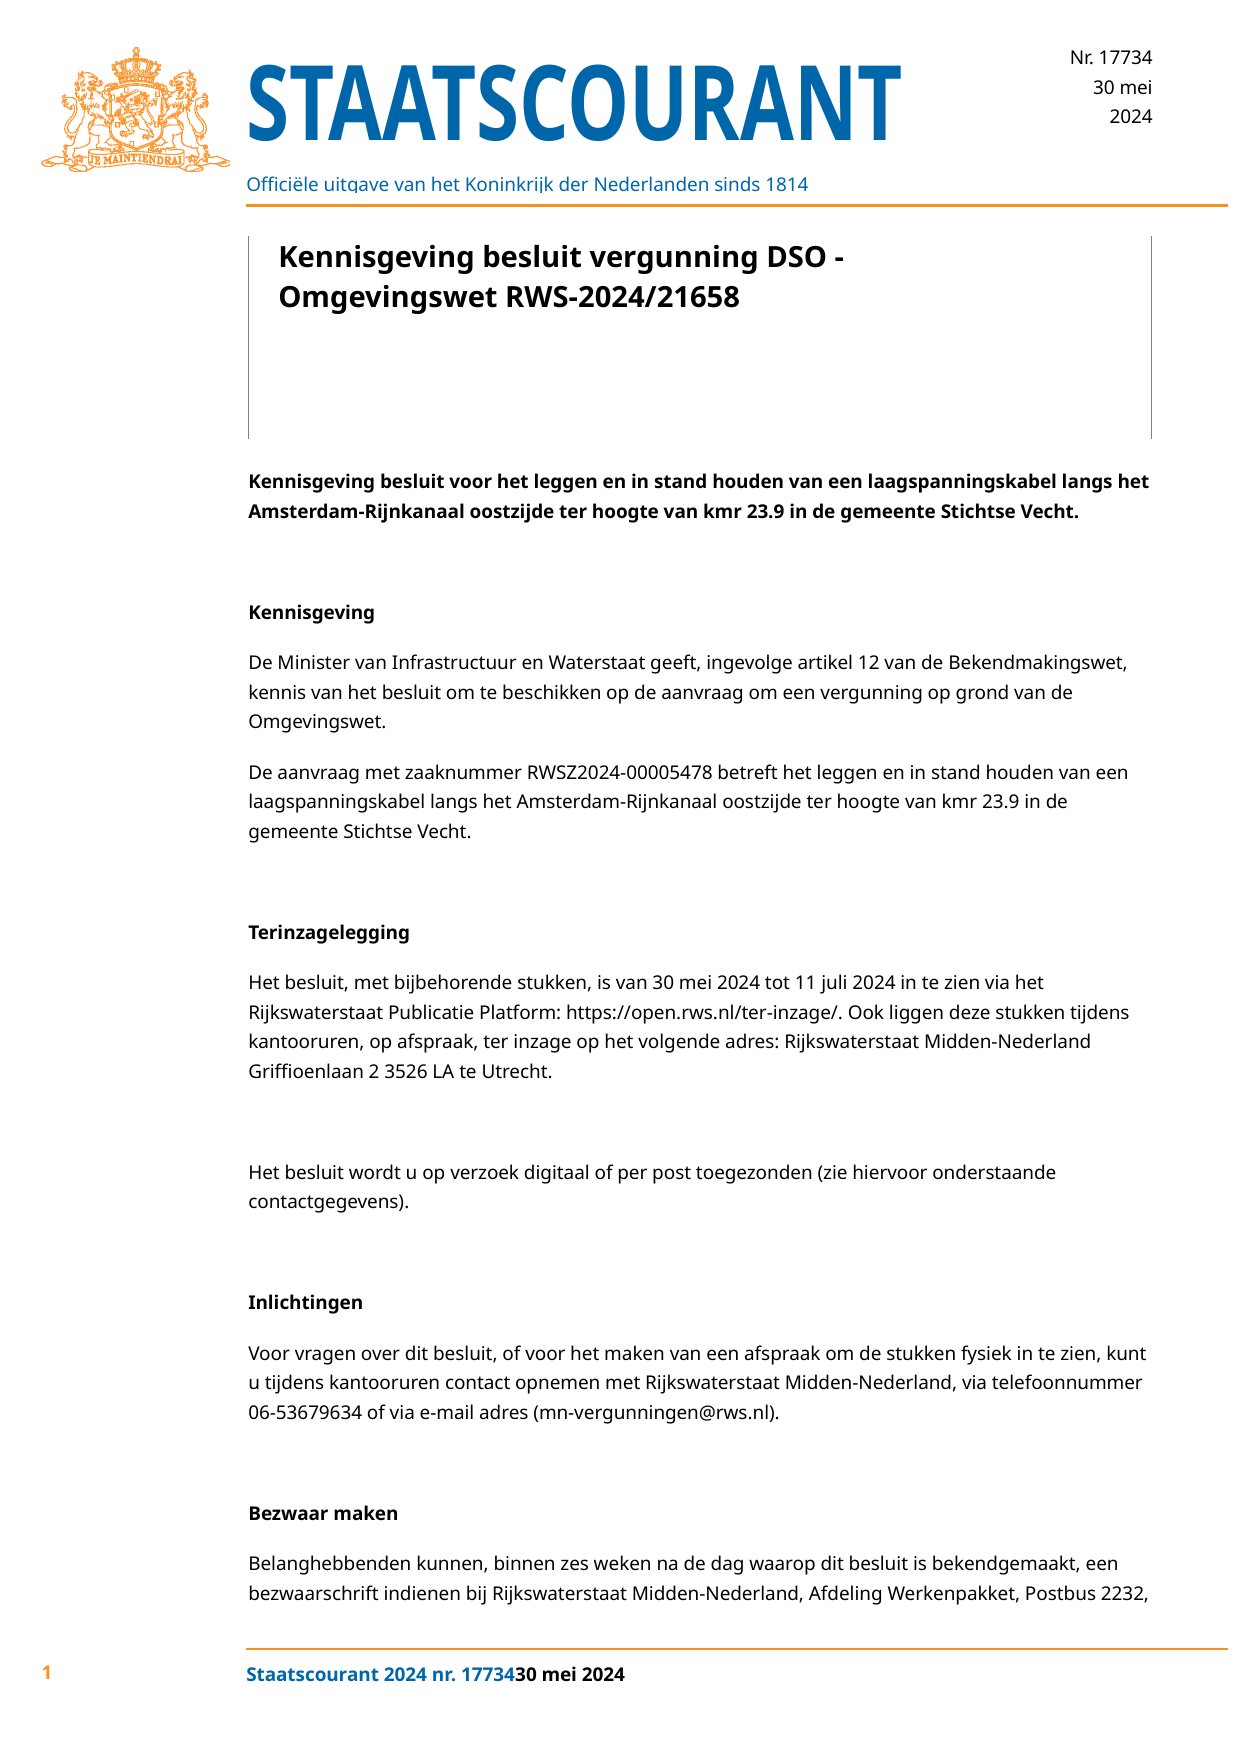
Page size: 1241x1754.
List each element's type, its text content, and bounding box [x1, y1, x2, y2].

text Het besluit wordt u op verzoek digitaal of per post toegezonden (zie hiervoor onderstaande contactgegevens). [248, 1159, 1152, 1214]
picture [41, 47, 231, 172]
text Voor vragen over dit besluit, of voor het maken van een afspraak om de stukken fysiek in te zien, kunt u tijdens kantooruren contact opnemen met Rijkswaterstaat Midden-Nederland, via telefoonnummer 06-53679634 of via e-mail adres (mn-vergunningen@rws.nl). [248, 1340, 1152, 1425]
text Inlichtingen [248, 1289, 1152, 1315]
table_header [1090, 236, 1151, 413]
table_header [850, 236, 912, 413]
text De Minister van Infrastructuur en Waterstaat geeft, ingevolge artikel 12 van de Bekendmakingswet, kennis van het besluit om te beschikken op de aanvraag om een vergunning op grond van de Omgevingswet. [248, 649, 1152, 734]
text Kennisgeving [248, 599, 1152, 625]
text Kennisgeving besluit voor het leggen en in stand houden van een laagspanningskabel langs het Amsterdam-Rijnkanaal oostzijde ter hoogte van kmr 23.9 in de gemeente Stichtse Vecht. [248, 469, 1152, 524]
text Belanghebbenden kunnen, binnen zes weken na de dag waarop dit besluit is bekendgemaakt, een bezwaarschrift indienen bij Rijkswaterstaat Midden-Nederland, Afdeling Werkenpakket, Postbus 2232, [248, 1550, 1152, 1606]
text De aanvraag met zaaknummer RWSZ2024-00005478 betreft het leggen en in stand houden van een laagspanningskabel langs het Amsterdam-Rijnkanaal oostzijde ter hoogte van kmr 23.9 in de gemeente Stichtse Vecht. [248, 759, 1152, 844]
table_header Kennisgeving besluit vergunning DSO - Omgevingswet RWS-2024/21658 [249, 236, 850, 439]
picture [912, 236, 1090, 414]
text Bezwaar maken [248, 1500, 1152, 1526]
table_header [850, 414, 1151, 439]
text Het besluit, met bijbehorende stukken, is van 30 mei 2024 tot 11 juli 2024 in te zien via het Rijkswaterstaat Publicatie Platform: https://open.rws.nl/ter-inzage/. Ook liggen deze stukken tijdens kantooruren, op afspraak, ter inzage op het volgende adres: Rijkswaterstaat Midden-Nederland Griffioenlaan 2 3526 LA te Utrecht. [248, 969, 1152, 1084]
text Terinzagelegging [248, 919, 1152, 945]
